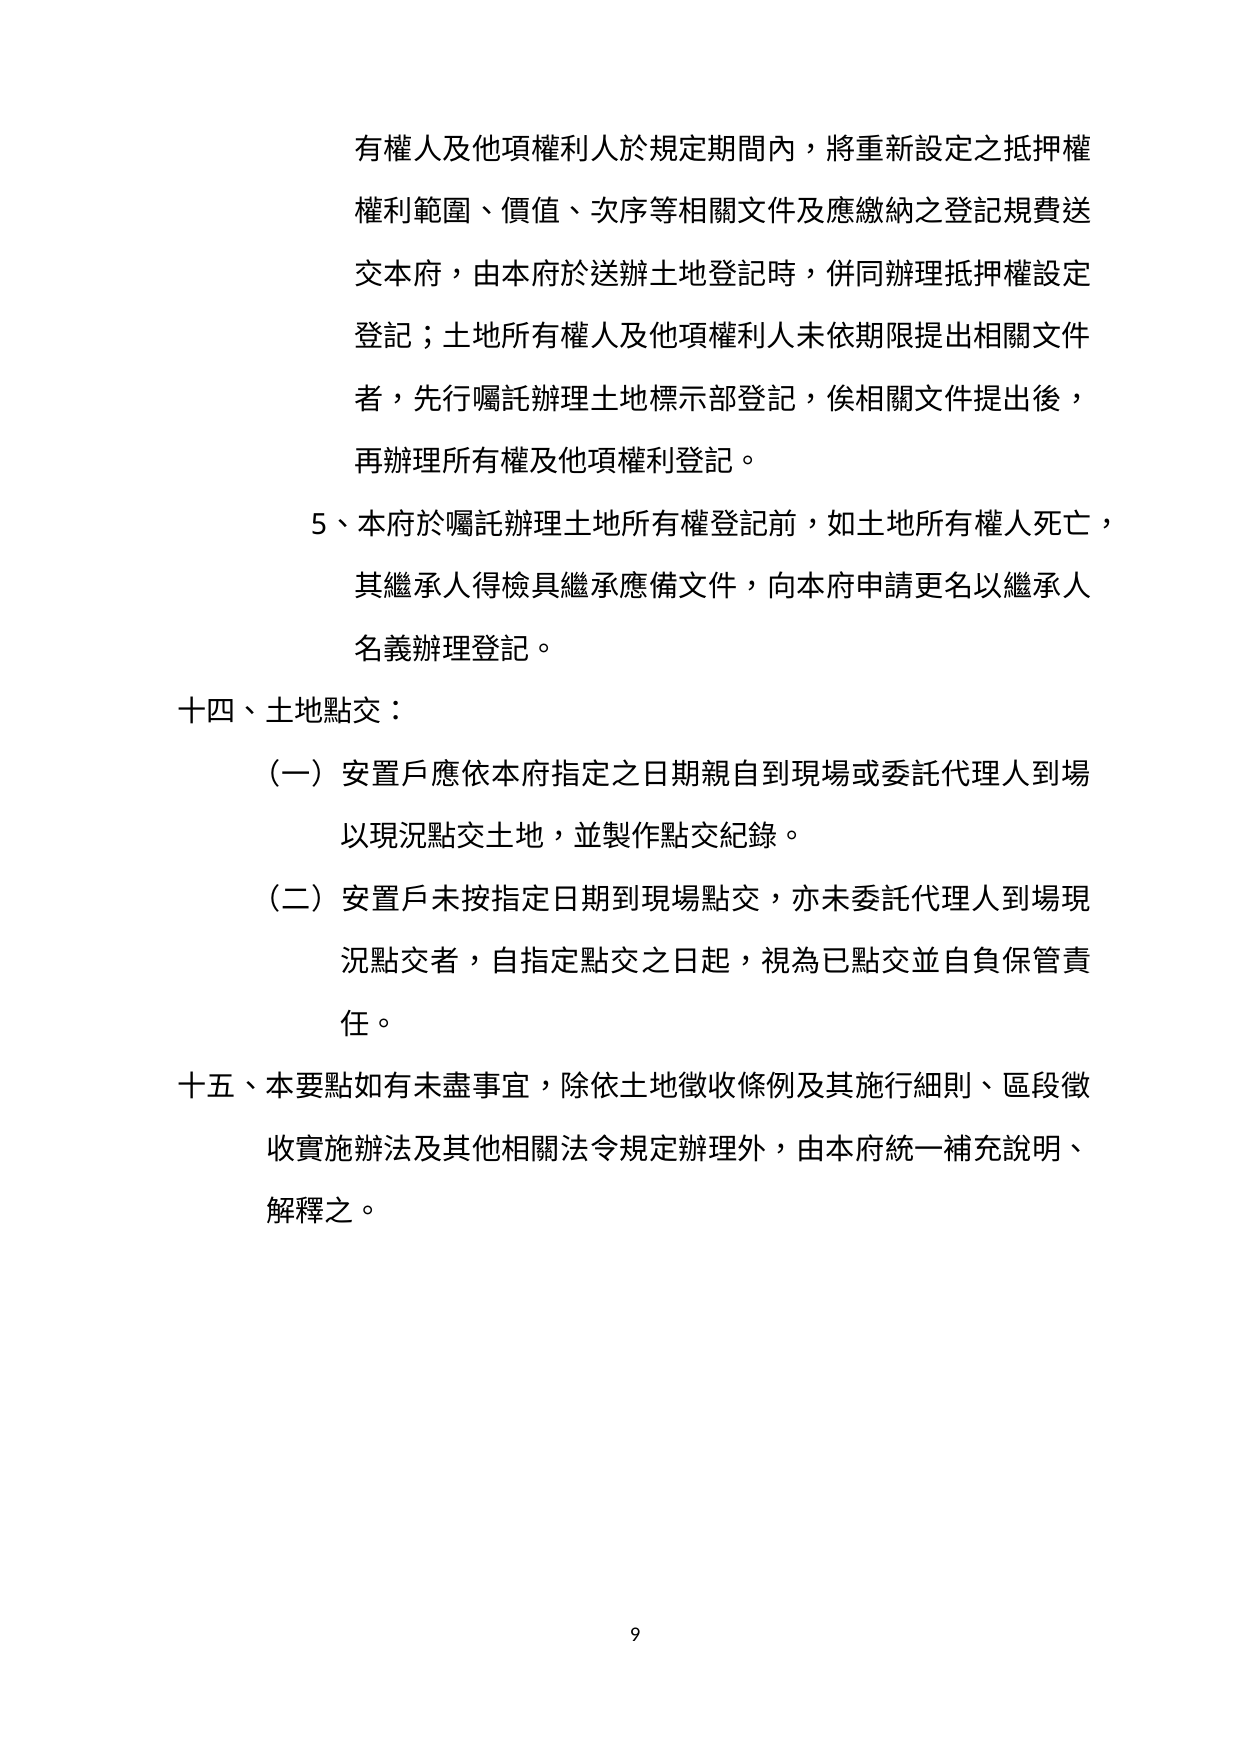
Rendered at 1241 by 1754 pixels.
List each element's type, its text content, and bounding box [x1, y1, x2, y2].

text （二）安置戶未按指定日期到現場點交，亦未委託代理人到場現況點交者，自指定點交之日起，視為已點交並自負保管責任。 [251, 855, 1092, 1042]
text 5、本府於囑託辦理土地所有權登記前，如土地所有權人死亡，其繼承人得檢具繼承應備文件，向本府申請更名以繼承人名義辦理登記。 [310, 480, 1092, 667]
text 十五、本要點如有未盡事宜，除依土地徵收條例及其施行細則、區段徵收實施辦法及其他相關法令規定辦理外，由本府統一補充說明、解釋之。 [177, 1042, 1092, 1230]
text 有權人及他項權利人於規定期間內，將重新設定之抵押權權利範圍、價值、次序等相關文件及應繳納之登記規費送交本府，由本府於送辦土地登記時，併同辦理抵押權設定登記；土地所有權人及他項權利人未依期限提出相關文件者，先行囑託辦理土地標示部登記，俟相關文件提出後，再辦理所有權及他項權利登記。 [310, 105, 1092, 480]
text （一）安置戶應依本府指定之日期親自到現場或委託代理人到場以現況點交土地，並製作點交紀錄。 [251, 730, 1092, 855]
text 十四、土地點交： [177, 667, 1092, 730]
